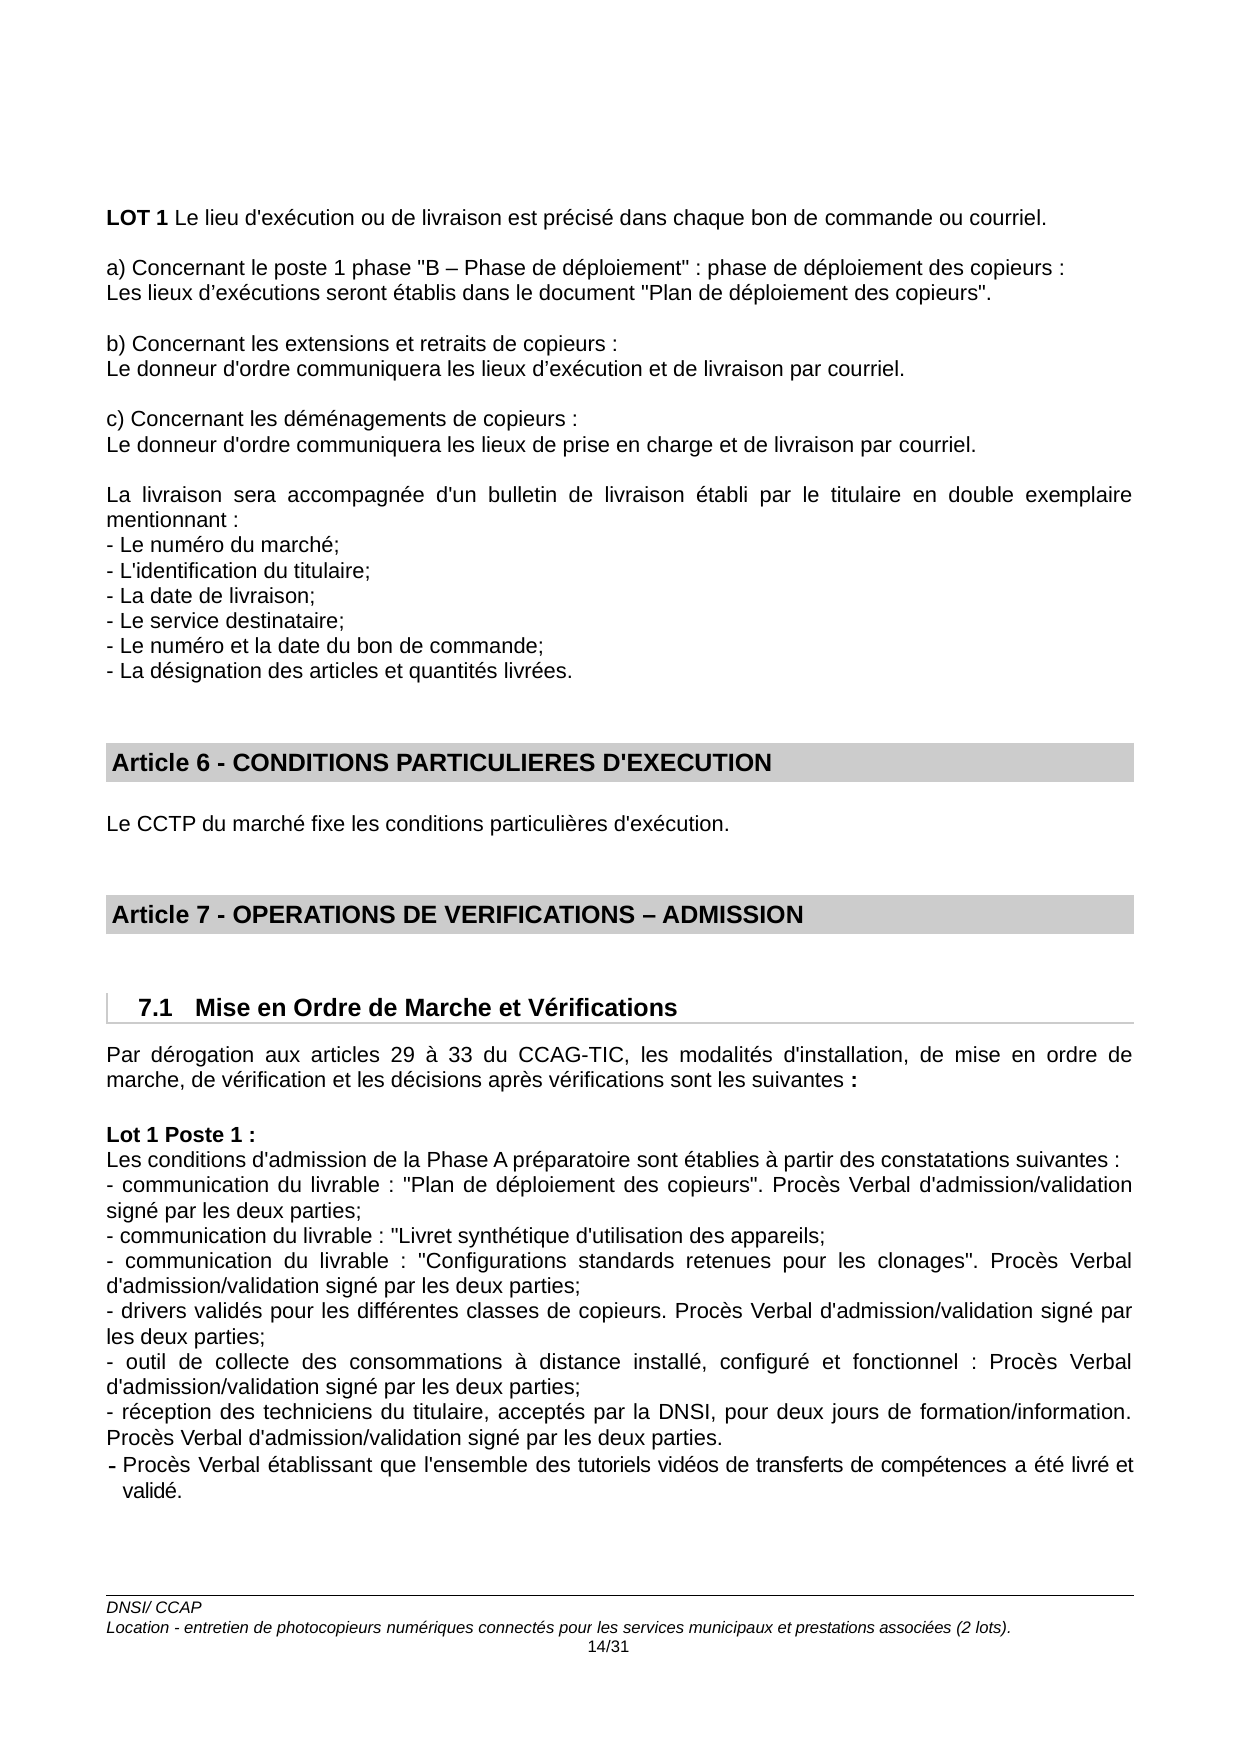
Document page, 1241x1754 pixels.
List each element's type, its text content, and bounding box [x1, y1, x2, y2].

text Le donneur d'ordre communiquera les lieux d’exécution et de livraison par courriel. [106, 356, 1134, 381]
subtitle OPERATIONS DE VERIFICATIONS – ADMISSION [108, 898, 1132, 932]
text Les lieux d’exécutions seront établis dans le document "Plan de déploiement des copieurs". [106, 280, 1146, 305]
text Lot 1 Poste 1 : [106, 1122, 1187, 1147]
text - drivers validés pour les différentes classes de copieurs. Procès Verbal d'admission/validation signé par les deux parties; [106, 1298, 1134, 1349]
text a) Concernant le poste 1 phase "B – Phase de déploiement" : phase de déploiement des copieurs : [106, 255, 1146, 280]
text - communication du livrable : "Plan de déploiement des copieurs". Procès Verbal d'admission/validation signé par les deux parties; [106, 1172, 1134, 1223]
text - réception des techniciens du titulaire, acceptés par la DNSI, pour deux jours de formation/information. Procès Verbal d'admission/validation signé par les deux parties. [106, 1399, 1134, 1450]
text - Le numéro et la date du bon de commande; [106, 633, 1134, 658]
text Les conditions d'admission de la Phase A préparatoire sont établies à partir des constatations suivantes : [106, 1147, 1134, 1172]
text - outil de collecte des consommations à distance installé, configuré et fonctionnel : Procès Verbal d'admission/validation signé par les deux parties; [106, 1349, 1134, 1399]
text - La désignation des articles et quantités livrées. [106, 658, 1134, 683]
text - Le service destinataire; [106, 608, 1134, 633]
list Procès Verbal établissant que l'ensemble des tutoriels vidéos de transferts de compétences a été livré et validé. [108, 1450, 1134, 1504]
subtitle CONDITIONS PARTICULIERES D'EXECUTION [108, 745, 1132, 779]
text - Le numéro du marché; [106, 532, 1134, 557]
text - communication du livrable : "Livret synthétique d'utilisation des appareils; [106, 1223, 1134, 1248]
text c) Concernant les déménagements de copieurs : [106, 406, 1134, 431]
text Le CCTP du marché fixe les conditions particulières d'exécution. [106, 811, 1134, 836]
text La livraison sera accompagnée d'un bulletin de livraison établi par le titulaire en double exemplaire mentionnant : [106, 482, 1134, 532]
subtitle Mise en Ordre de Marche et Vérifications [108, 993, 1134, 1022]
text Le donneur d'ordre communiquera les lieux de prise en charge et de livraison par courriel. [106, 431, 1134, 457]
text b) Concernant les extensions et retraits de copieurs : [106, 331, 1134, 356]
text - La date de livraison; [106, 583, 1134, 608]
text - communication du livrable : "Configurations standards retenues pour les clonages". Procès Verbal d'admission/validation signé par les deux parties; [106, 1248, 1134, 1298]
text - L'identification du titulaire; [106, 557, 1134, 583]
text LOT 1 Le lieu d'exécution ou de livraison est précisé dans chaque bon de commande ou courriel. [106, 204, 1134, 230]
text Par dérogation aux articles 29 à 33 du CCAG-TIC, les modalités d'installation, de mise en ordre de marche, de vérification et les décisions après vérifications sont les suivantes : [106, 1042, 1134, 1092]
